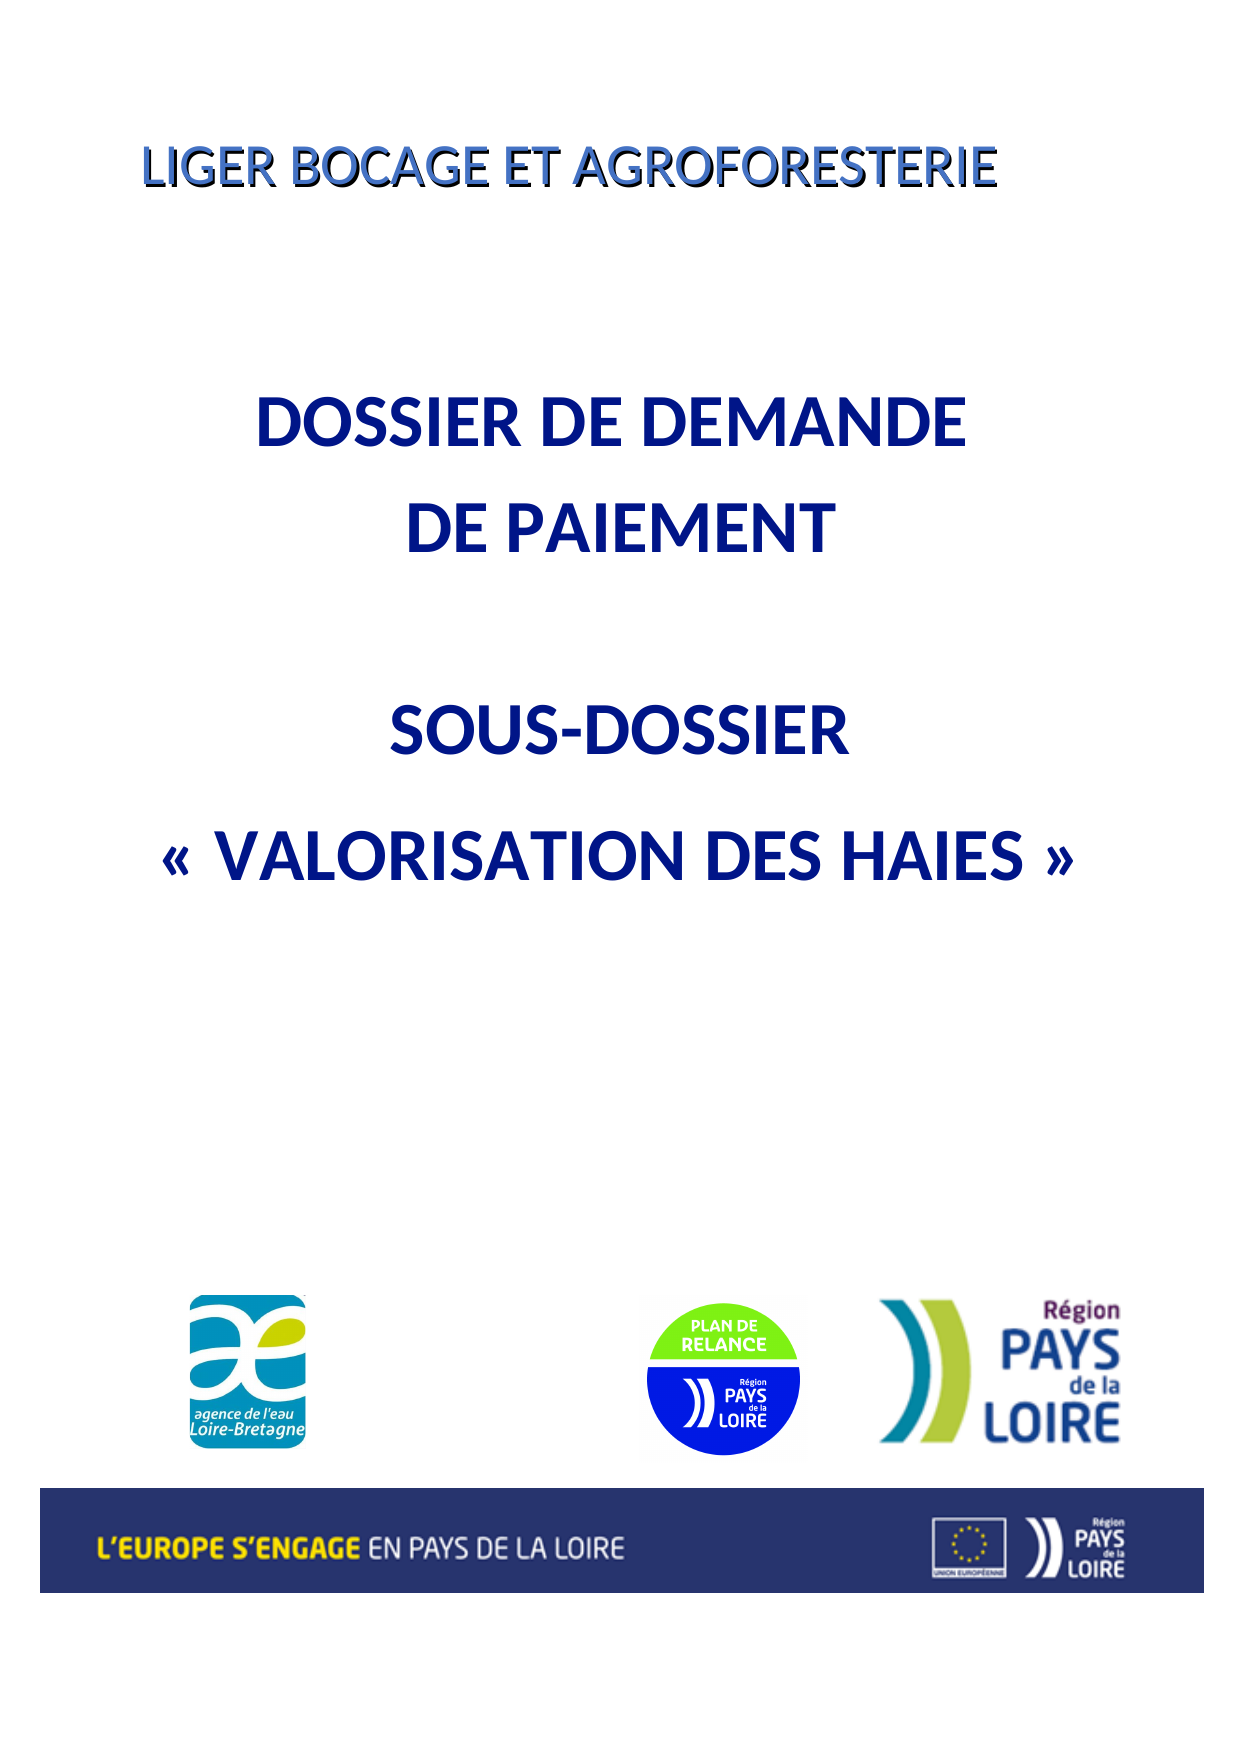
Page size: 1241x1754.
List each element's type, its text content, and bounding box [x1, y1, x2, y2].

text SOUS-DOSSIER [15, 681, 1225, 773]
text LIGER BOCAGE - 2021 / 2022 [15, 933, 1225, 941]
text LIGER BOCAGE ET AGROFORESTERIE [75, 128, 1063, 199]
text « VALORISATION DES HAIES » [15, 807, 1225, 899]
text DOSSIER DE DEMANDE DE PAIEMENT [178, 374, 1063, 571]
